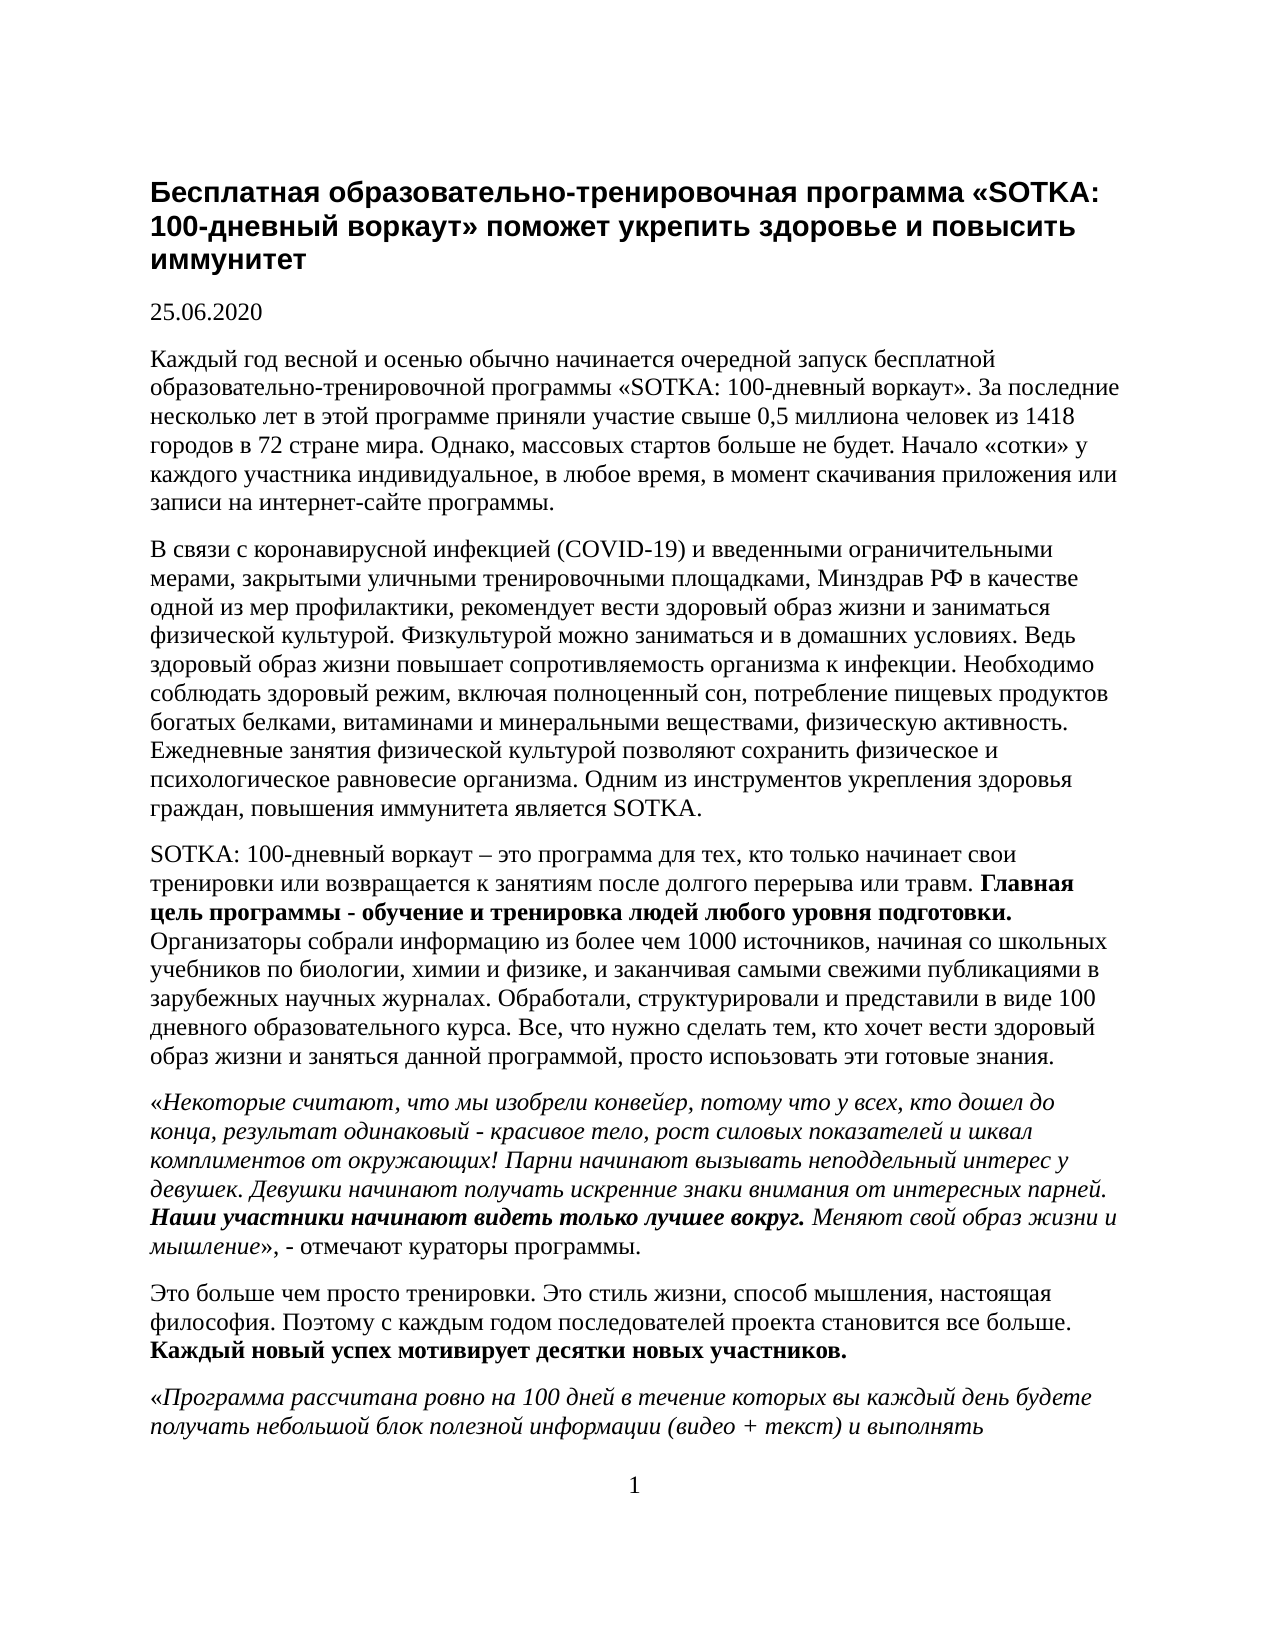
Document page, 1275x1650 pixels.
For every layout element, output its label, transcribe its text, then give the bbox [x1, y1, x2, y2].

text Это больше чем просто тренировки. Это стиль жизни, способ мышления, настоящая философия. Поэтому с каждым годом последователей проекта становится все больше. Каждый новый успех мотивирует десятки новых участников. [150, 1278, 1125, 1364]
text SOTKA: 100-дневный воркаут – это программа для тех, кто только начинает свои тренировки или возвращается к занятиям после долгого перерыва или травм. Главная цель программы - обучение и тренировка людей любого уровня подготовки. Организаторы собрали информацию из более чем 1000 источников, начиная со школьных учебников по биологии, химии и физике, и заканчивая самыми свежими публикациями в зарубежных научных журналах. Обработали, структурировали и представили в виде 100 дневного образовательного курса. Все, что нужно сделать тем, кто хочет вести здоровый образ жизни и заняться данной программой, просто испоьзовать эти готовые знания. [150, 839, 1125, 1069]
text Каждый год весной и осенью обычно начинается очередной запуск бесплатной образовательно-тренировочной программы «SOTKA: 100-дневный воркаут». За последние несколько лет в этой программе приняли участие свыше 0,5 миллиона человек из 1418 городов в 72 стране мира. Однако, массовых стартов больше не будет. Начало «сотки» у каждого участника индивидуальное, в любое время, в момент скачивания приложения или записи на интернет-сайте программы. [150, 344, 1125, 516]
subtitle Бесплатная образовательно-тренировочная программа «SOTKA: 100-дневный воркаут» поможет укрепить здоровье и повысить иммунитет [150, 175, 1125, 276]
text В связи с коронавирусной инфекцией (COVID-19) и введенными ограничительными мерами, закрытыми уличными тренировочными площадками, Минздрав РФ в качестве одной из мер профилактики, рекомендует вести здоровый образ жизни и заниматься физической культурой. Физкультурой можно заниматься и в домашних условиях. Ведь здоровый образ жизни повышает сопротивляемость организма к инфекции. Необходимо соблюдать здоровый режим, включая полноценный сон, потребление пищевых продуктов богатых белками, витаминами и минеральными веществами, физическую активность. Ежедневные занятия физической культурой позволяют сохранить физическое и психологическое равновесие организма. Одним из инструментов укрепления здоровья граждан, повышения иммунитета является SOTKA. [150, 534, 1125, 822]
text «Некоторые считают, что мы изобрели конвейер, потому что у всех, кто дошел до конца, результат одинаковый - красивое тело, рост силовых показателей и шквал комплиментов от окружающих! Парни начинают вызывать неподдельный интерес у девушек. Девушки начинают получать искренние знаки внимания от интересных парней. Наши участники начинают видеть только лучшее вокруг. Меняют свой образ жизни и мышление», - отмечают кураторы программы. [150, 1087, 1125, 1260]
text 25.06.2020 [150, 297, 1125, 326]
text «Программа рассчитана ровно на 100 дней в течение которых вы каждый день будете получать небольшой блок полезной информации (видео + текст) и выполнять [150, 1382, 1125, 1439]
